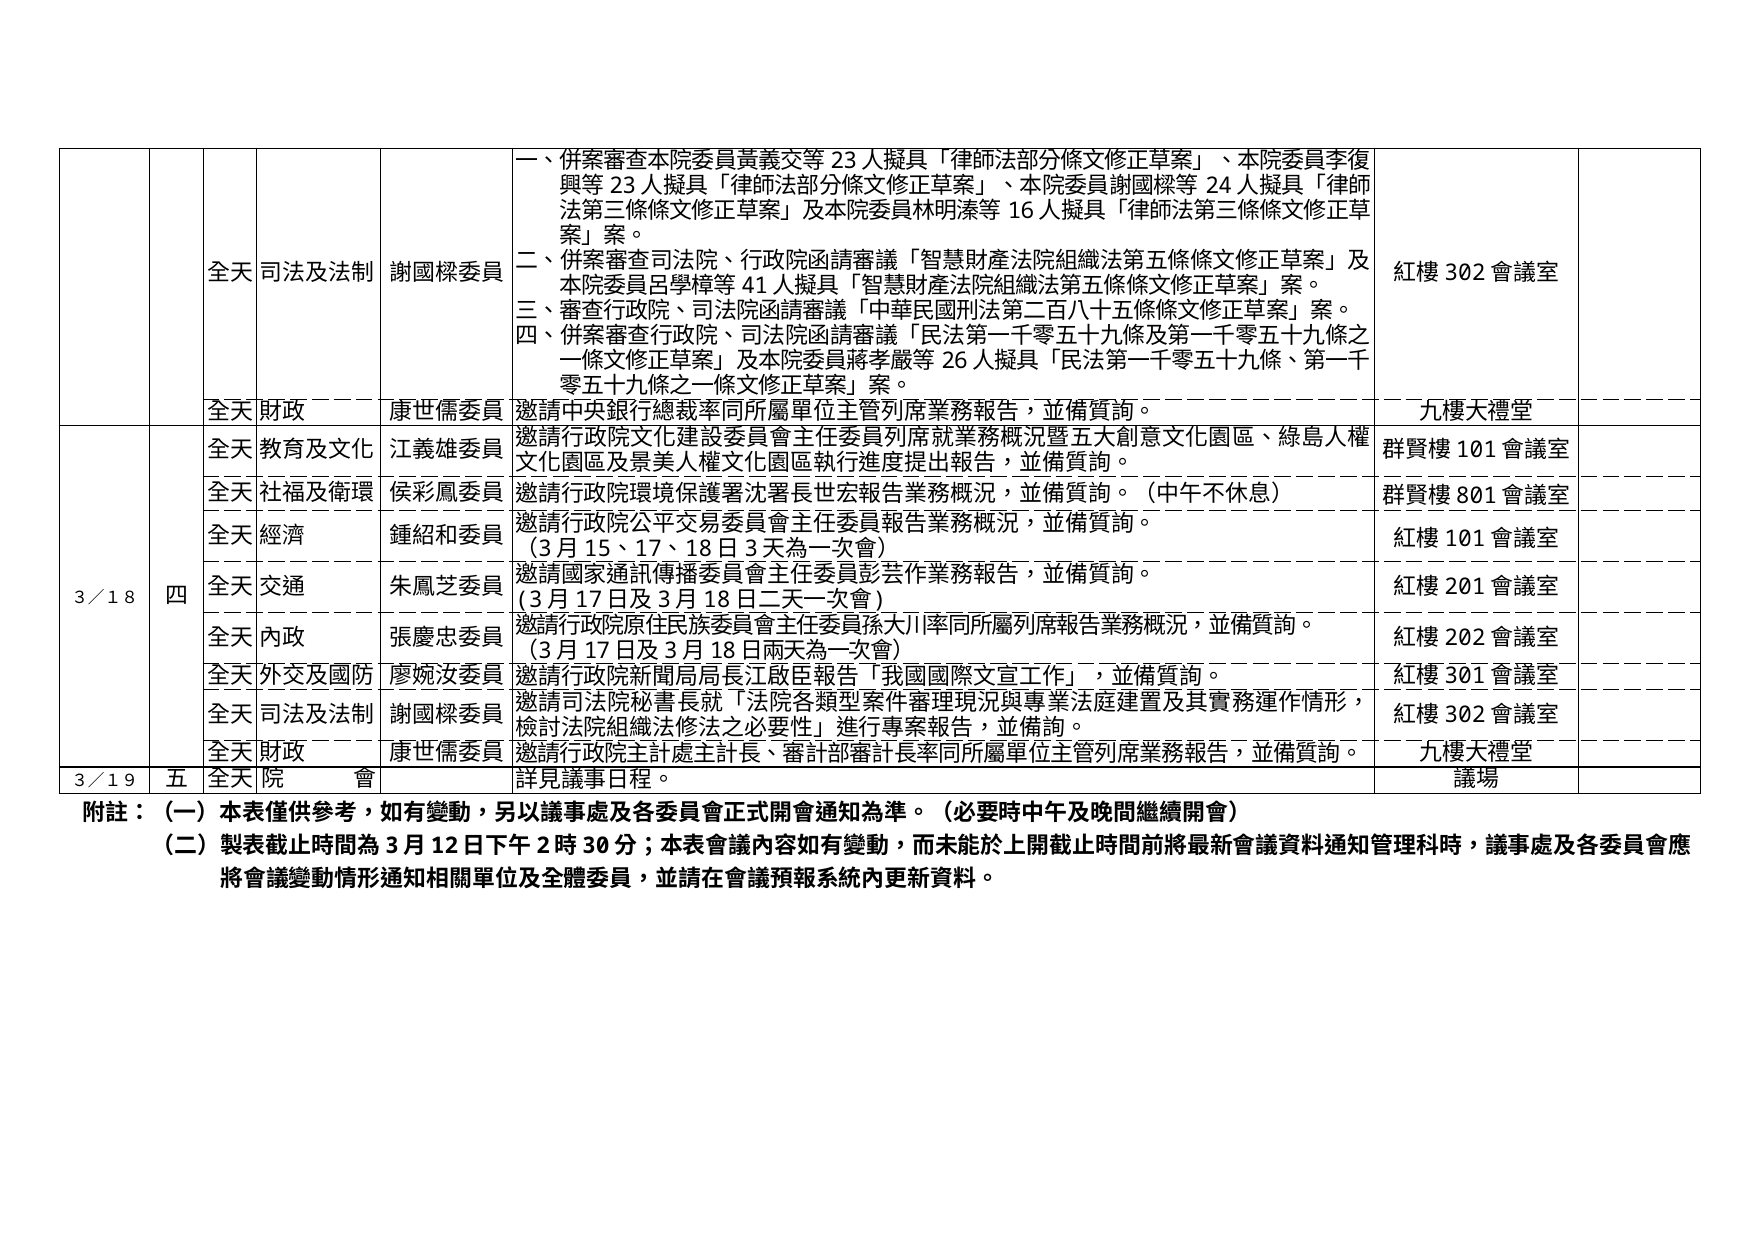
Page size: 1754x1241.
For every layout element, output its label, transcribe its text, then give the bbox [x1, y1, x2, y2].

table_cell ３／１８ [60, 426, 149, 766]
table_cell [1579, 768, 1700, 792]
table_cell 全天 [204, 399, 256, 425]
table_cell 邀請行政院環境保護署沈署長世宏報告業務概況，並備質詢。（中午不休息） [513, 476, 1374, 510]
text （二）製表截止時間為3月12日下午2時30分；本表會議內容如有變動，而未能於上開截止時間前將最新會議資料通知管理科時，議事處及各委員會應將會議變動情形通知相關單位及全體委員，並請在會議預報系統內更新資料。 [151, 827, 1695, 893]
table_cell 邀請行政院原住民族委員會主任委員孫大川率同所屬列席報告業務概況，並備質詢。 （3月17日及3月18日兩天為一次會） [513, 612, 1374, 663]
table_cell 司法及法制 [257, 149, 380, 399]
table_cell 四 [150, 426, 203, 766]
table_cell 邀請行政院公平交易委員會主任委員報告業務概況，並備質詢。 （3月15、17、18日3天為一次會） [513, 510, 1374, 561]
table_cell 教育及文化 [257, 426, 380, 476]
table_cell 一、併案審查本院委員黃義交等23人擬具「律師法部分條文修正草案」、本院委員李復興等23人擬具「律師法部分條文修正草案」、本院委員謝國樑等24人擬具「律師法第三條條文修正草案」及本院委員林明溱等16人擬具「律師法第三條條文修正草案」案。 二、併案審查司法院、行政院函請審議「智慧財產法院組織法第五條條文修正草案」及本院委員呂學樟等41人擬具「智慧財產法院組織法第五條條文修正草案」案。 三、審查行政院、司法院函請審議「中華民國刑法第二百八十五條條文修正草案」案。 四、併案審查行政院、司法院函請審議「民法第一千零五十九條及第一千零五十九條之一條文修正草案」及本院委員蔣孝嚴等26人擬具「民法第一千零五十九條、第一千零五十九條之一條文修正草案」案。 [513, 149, 1374, 399]
table_cell [1579, 663, 1700, 689]
table_cell 邀請國家通訊傳播委員會主任委員彭芸作業務報告，並備質詢。 (3月17日及3月18日二天一次會) [513, 561, 1374, 612]
table_cell [1579, 399, 1700, 425]
table_cell 邀請司法院秘書長就「法院各類型案件審理現況與專業法庭建置及其實務運作情形，檢討法院組織法修法之必要性」進行專案報告，並備詢。 [513, 689, 1374, 740]
table_cell 江義雄委員 [381, 426, 512, 476]
table_cell [1579, 561, 1700, 612]
table_cell 五 [150, 768, 203, 792]
table_cell 全天 [204, 510, 256, 561]
table_cell 全天 [204, 426, 256, 476]
table_cell 全天 [204, 740, 256, 766]
table_cell [1579, 510, 1700, 561]
table_cell 全天 [204, 768, 256, 792]
table_cell [1579, 740, 1700, 766]
table_cell 朱鳳芝委員 [381, 561, 512, 612]
table_cell 紅樓201會議室 [1375, 561, 1578, 612]
table_cell 全天 [204, 149, 256, 399]
table_cell 群賢樓801會議室 [1375, 476, 1578, 510]
table_cell 謝國樑委員 [381, 689, 512, 740]
table_cell 紅樓202會議室 [1375, 612, 1578, 663]
table_cell [1579, 426, 1700, 476]
table_cell 詳見議事日程。 [513, 768, 1374, 792]
table_cell 全天 [204, 612, 256, 663]
table_cell 社福及衛環 [257, 476, 380, 510]
table_cell [1579, 689, 1700, 740]
table_cell [381, 768, 512, 792]
table_cell 經濟 [257, 510, 380, 561]
table_cell 鍾紹和委員 [381, 510, 512, 561]
table_cell 全天 [204, 476, 256, 510]
table_cell 全天 [204, 689, 256, 740]
table_cell 康世儒委員 [381, 399, 512, 425]
table_cell [1579, 612, 1700, 663]
table_cell 九樓大禮堂 [1375, 740, 1578, 766]
table_cell 財政 [257, 399, 380, 425]
table_cell 議場 [1375, 768, 1578, 792]
table_cell 張慶忠委員 [381, 612, 512, 663]
table_cell 內政 [257, 612, 380, 663]
table_cell 侯彩鳳委員 [381, 476, 512, 510]
table_cell 紅樓301會議室 [1375, 663, 1578, 689]
table_cell 外交及國防 [257, 663, 380, 689]
table_cell [150, 149, 203, 425]
table_cell [60, 149, 149, 425]
table_cell 廖婉汝委員 [381, 663, 512, 689]
table_cell 財政 [257, 740, 380, 766]
table_cell 全天 [204, 561, 256, 612]
table_cell 全天 [204, 663, 256, 689]
table_cell 紅樓302會議室 [1375, 149, 1578, 399]
table_cell 九樓大禮堂 [1375, 399, 1578, 425]
table_cell 康世儒委員 [381, 740, 512, 766]
text 附註：（一）本表僅供參考，如有變動，另以議事處及各委員會正式開會通知為準。（必要時中午及晚間繼續開會） [59, 794, 1695, 827]
table_cell ３／１９ [60, 768, 149, 792]
table_cell 群賢樓101會議室 [1375, 426, 1578, 476]
table_cell 邀請行政院新聞局局長江啟臣報告「我國國際文宣工作」，並備質詢。 [513, 663, 1374, 689]
table_cell 院 會 [257, 768, 380, 792]
table_cell [1579, 476, 1700, 510]
table_cell 邀請中央銀行總裁率同所屬單位主管列席業務報告，並備質詢。 [513, 399, 1374, 425]
table_cell 邀請行政院文化建設委員會主任委員列席就業務概況暨五大創意文化園區、綠島人權文化園區及景美人權文化園區執行進度提出報告，並備質詢。 [513, 426, 1374, 476]
table_cell 邀請行政院主計處主計長、審計部審計長率同所屬單位主管列席業務報告，並備質詢。 [513, 740, 1374, 766]
table_cell 紅樓302會議室 [1375, 689, 1578, 740]
table_cell 謝國樑委員 [381, 149, 512, 399]
table_cell 交通 [257, 561, 380, 612]
table_cell [1579, 149, 1700, 399]
table_cell 紅樓101會議室 [1375, 510, 1578, 561]
table_cell 司法及法制 [257, 689, 380, 740]
